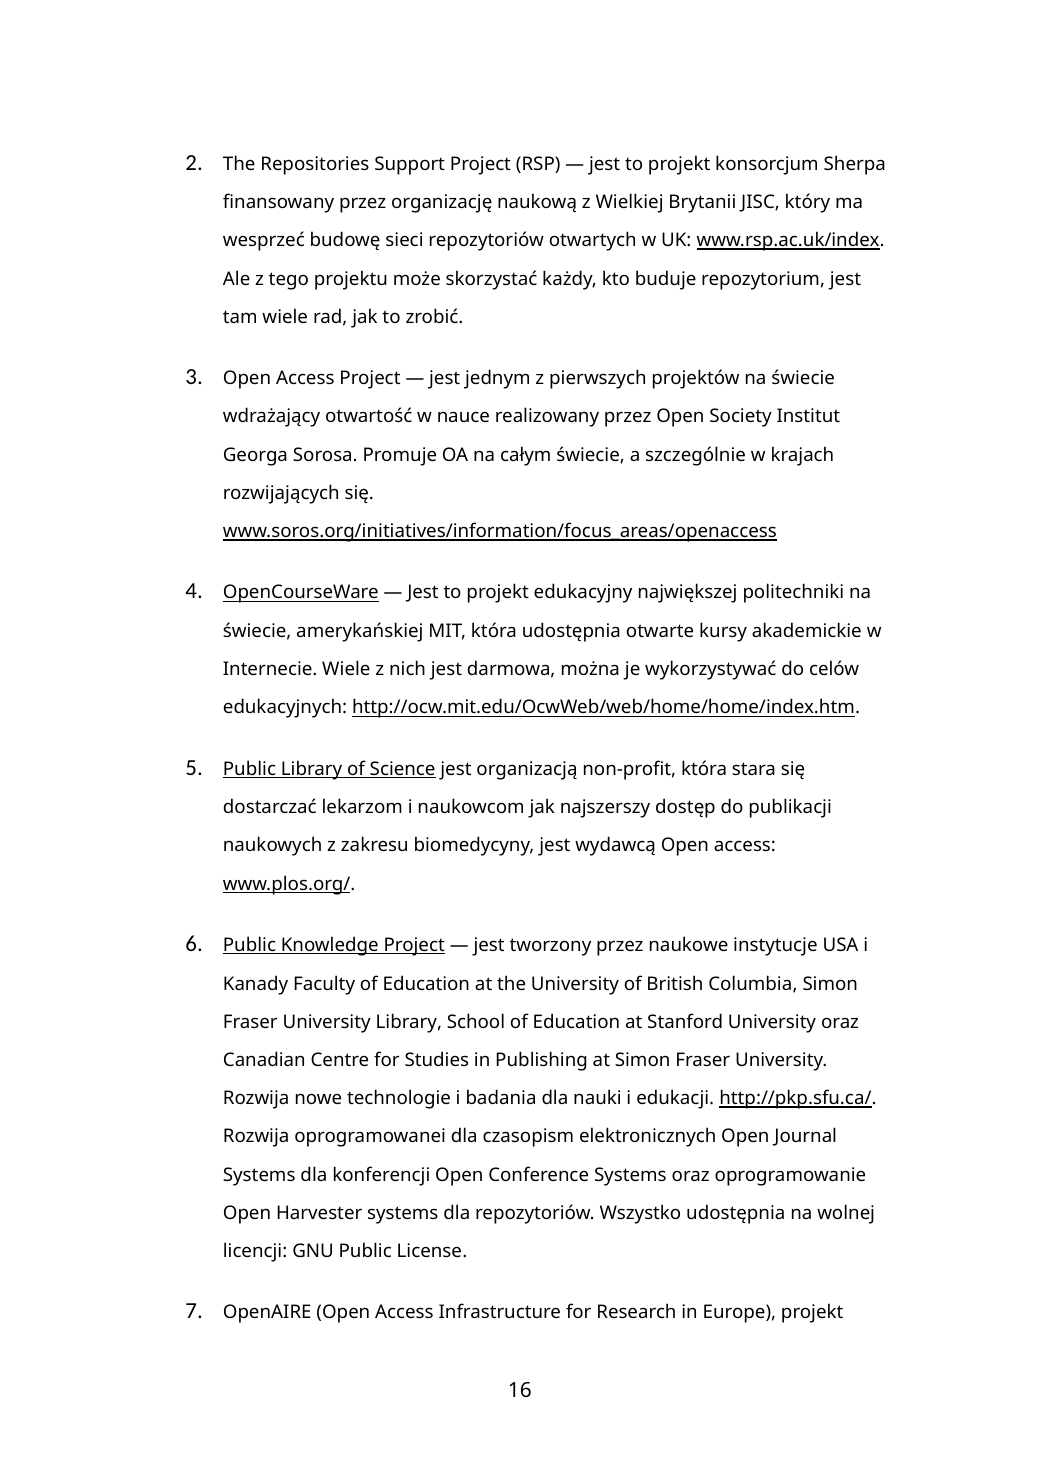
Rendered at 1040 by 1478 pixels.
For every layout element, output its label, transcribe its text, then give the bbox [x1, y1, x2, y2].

list Public Library of Science jest organizacją non-profit, która stara się dostarczać lekarzom i naukowcom jak najszerszy dostęp do publikacji naukowych z zakresu biomedycyny, jest wydawcą Open access: www.plos.org/. [185, 753, 892, 896]
list Public Knowledge Project — jest tworzony przez naukowe instytucje USA i Kanady Faculty of Education at the University of British Columbia, Simon Fraser University Library, School of Education at Stanford University oraz Canadian Centre for Studies in Publishing at Simon Fraser University. Rozwija nowe technologie i badania dla nauki i edukacji. http://pkp.sfu.ca/. Rozwija oprogramowanei dla czasopism elektronicznych Open Journal Systems dla konferencji Open Conference Systems oraz oprogramowanie Open Harvester systems dla repozytoriów. Wszystko udostępnia na wolnej licencji: GNU Public License. [185, 929, 892, 1263]
list OpenCourseWare — Jest to projekt edukacyjny największej politechniki na świecie, amerykańskiej MIT, która udostępnia otwarte kursy akademickie w Internecie. Wiele z nich jest darmowa, można je wykorzystywać do celów edukacyjnych: http://ocw.mit.edu/OcwWeb/web/home/home/index.htm. [185, 577, 892, 719]
list Open Access Project — jest jednym z pierwszych projektów na świecie wdrażający otwartość w nauce realizowany przez Open Society Institut Georga Sorosa. Promuje OA na całym świecie, a szczególnie w krajach rozwijających się. www.soros.org/initiatives/information/focus_areas/openaccess [185, 362, 892, 543]
list The Repositories Support Project (RSP) — jest to projekt konsorcjum Sherpa finansowany przez organizację naukową z Wielkiej Brytanii JISC, który ma wesprzeć budowę sieci repozytoriów otwartych w UK: www.rsp.ac.uk/index. Ale z tego projektu może skorzystać każdy, kto buduje repozytorium, jest tam wiele rad, jak to zrobić. [185, 148, 892, 328]
list OpenAIRE (Open Access Infrastructure for Research in Europe), projekt [185, 1296, 892, 1324]
